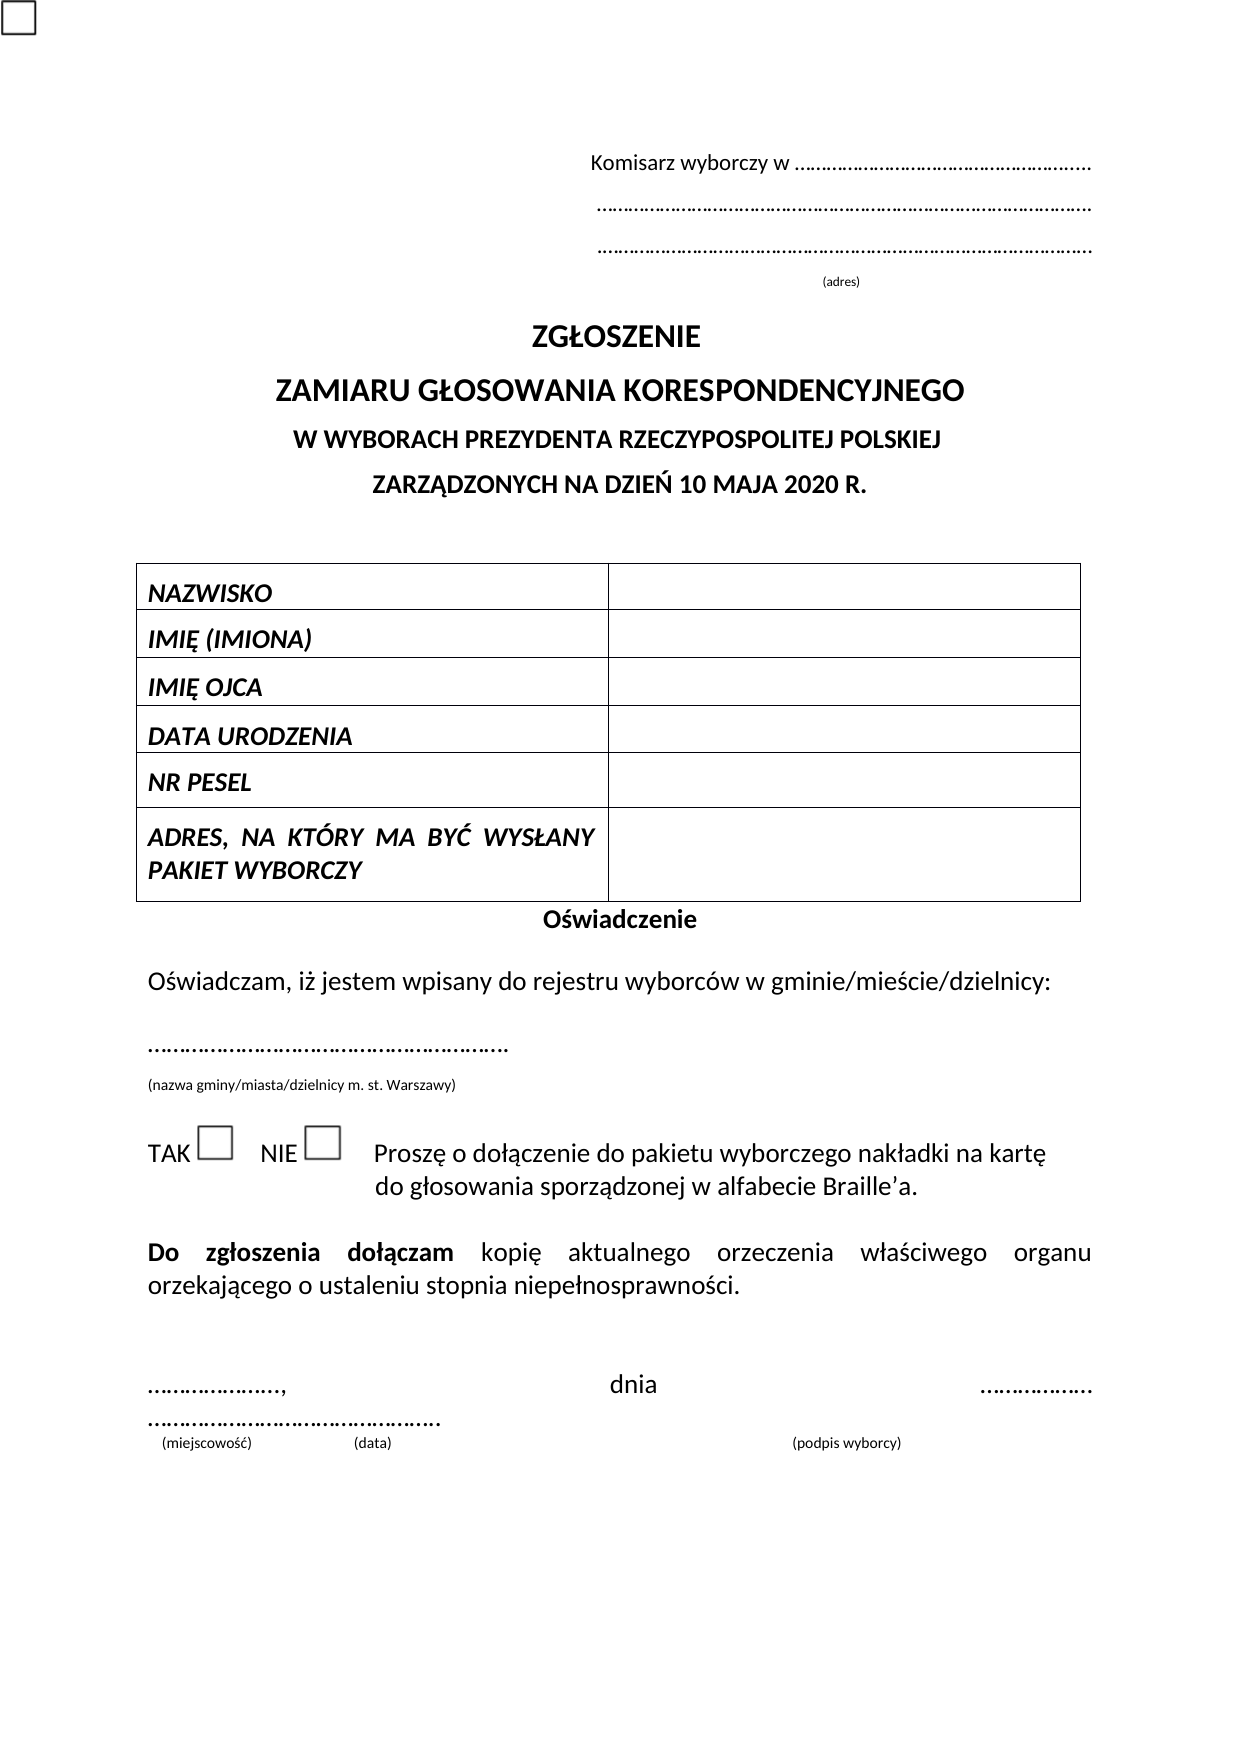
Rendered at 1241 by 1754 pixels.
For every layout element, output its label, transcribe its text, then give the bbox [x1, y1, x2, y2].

table_cell IMIĘ OJCA [137, 658, 608, 705]
table_cell [609, 808, 1080, 901]
table_cell [609, 753, 1080, 807]
table_cell [609, 658, 1080, 705]
text ………………..., dnia ……………… ……………………………………….. [148, 1367, 1093, 1433]
table_cell ADRES, NA KTÓRY MA BYĆ WYSŁANY PAKIET WYBORCZY [137, 808, 608, 901]
text ZARZĄDZONYCH NA DZIEŃ 10 MAJA 2020 R. [148, 467, 1093, 501]
text (miejscowość) (data) (podpis wyborcy) [148, 1433, 1093, 1466]
text Komisarz wyborczy w ……………………………………………..... …………………………………………………………………………………. .………………………………………………………………………………… [148, 148, 1093, 259]
text Oświadczam, iż jestem wpisany do rejestru wyborców w gminie/mieście/dzielnicy: [148, 964, 1093, 997]
table_cell [609, 610, 1080, 657]
picture [303, 1125, 343, 1163]
text W WYBORACH PREZYDENTA RZECZYPOSPOLITEJ POLSKIEJ [148, 422, 1093, 455]
text TAK NIE Proszę o dołączenie do pakietu wyborczego nakładki na kartę [148, 1125, 1093, 1169]
text (nazwa gminy/miasta/dzielnicy m. st. Warszawy) [148, 1076, 1093, 1108]
table_cell NR PESEL [137, 753, 608, 807]
text do głosowania sporządzonej w alfabecie Braille’a. [148, 1169, 1093, 1202]
picture [0, 0, 39, 38]
table_cell [609, 706, 1080, 752]
table_header [609, 564, 1080, 609]
text ZAMIARU GŁOSOWANIA KORESPONDENCYJNEGO [148, 369, 1093, 409]
text ZGŁOSZENIE [148, 316, 1093, 356]
text Do zgłoszenia dołączam kopię aktualnego orzeczenia właściwego organu orzekającego o ustaleniu stopnia niepełnosprawności. [148, 1235, 1093, 1301]
table_cell IMIĘ (IMIONA) [137, 610, 608, 657]
text Oświadczenie [148, 902, 1093, 935]
text …………………………………………………. [148, 1026, 1093, 1059]
table_header NAZWISKO [137, 564, 608, 609]
picture [196, 1125, 236, 1163]
table_cell DATA URODZENIA [137, 706, 608, 752]
text (adres) [148, 273, 1093, 302]
